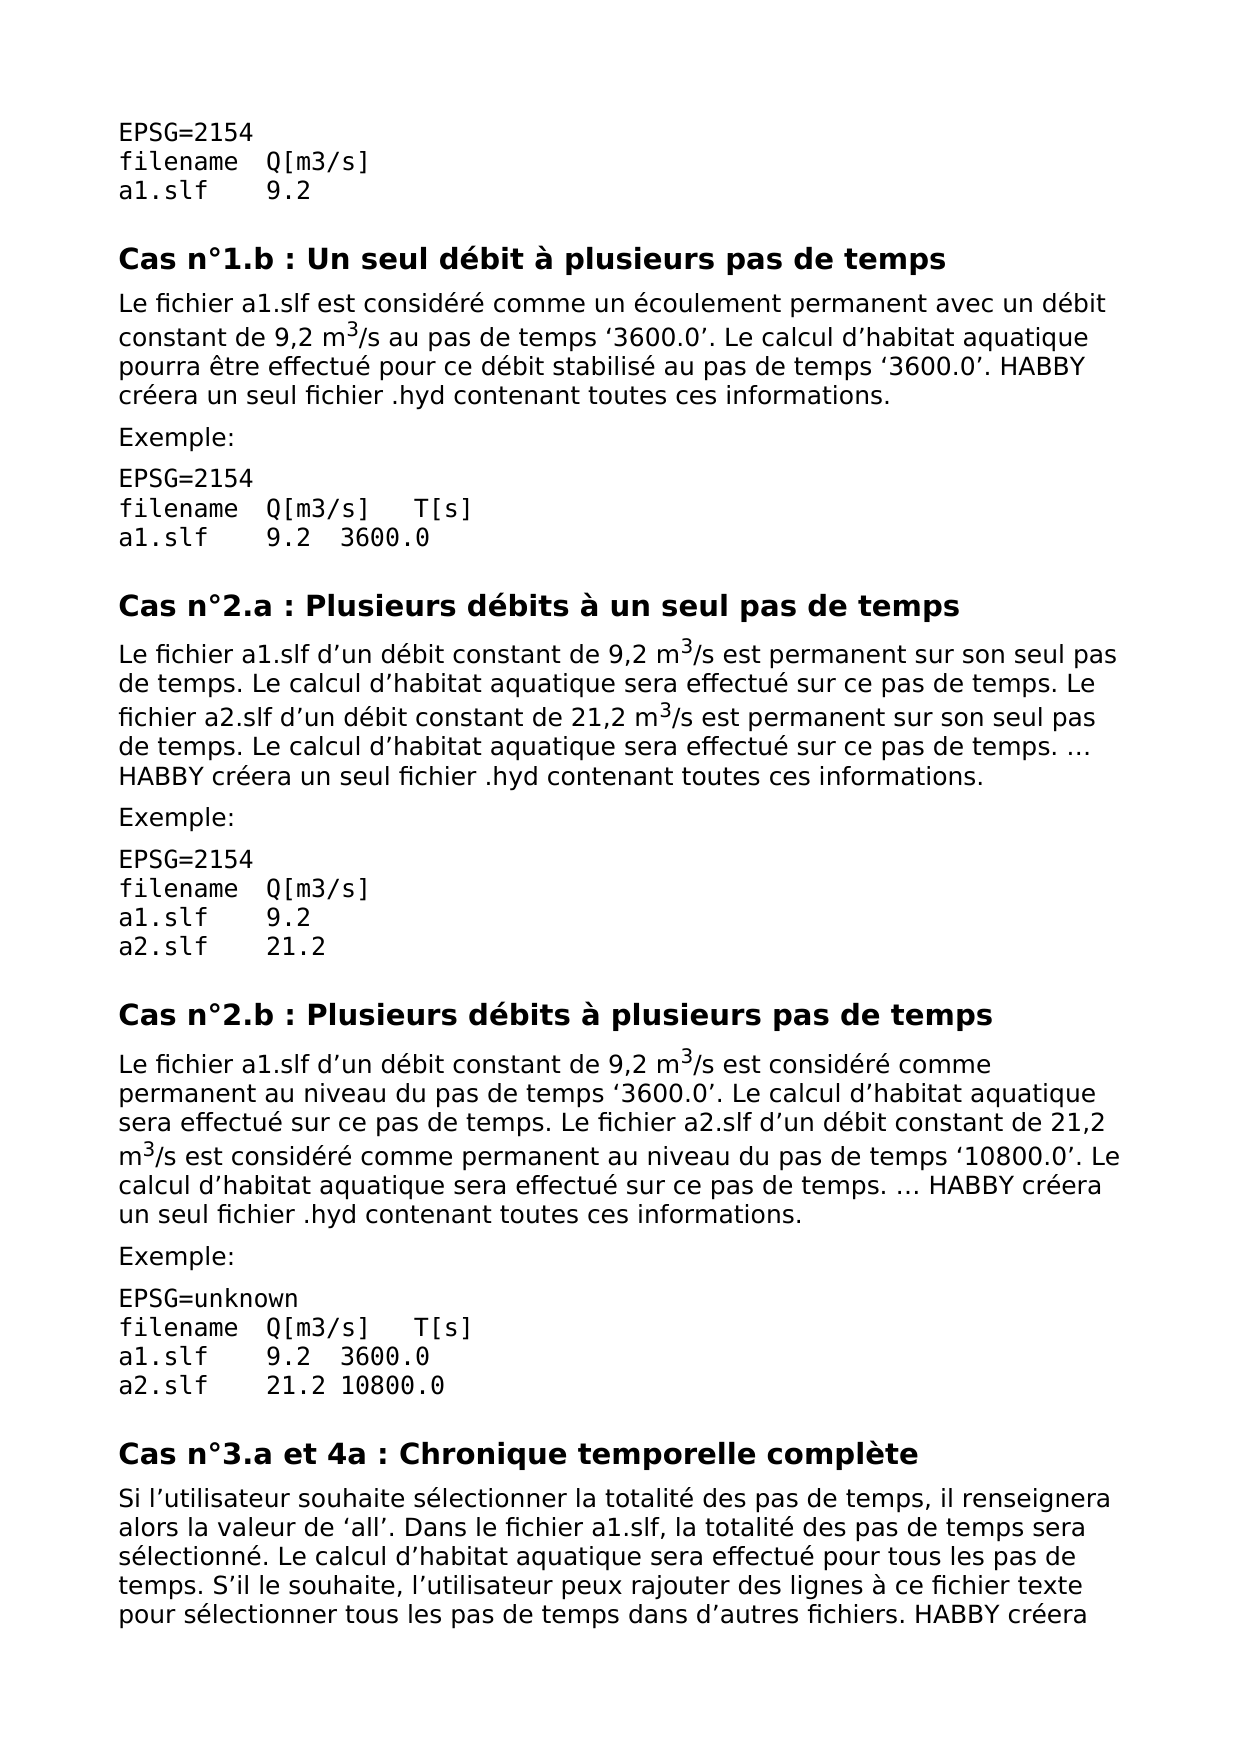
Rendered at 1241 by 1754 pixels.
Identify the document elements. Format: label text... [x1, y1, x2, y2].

text Si l’utilisateur souhaite sélectionner la totalité des pas de temps, il renseignera alors la valeur de ‘all’. Dans le fichier a1.slf, la totalité des pas de temps sera sélectionné. Le calcul d’habitat aquatique sera effectué pour tous les pas de temps. S’il le souhaite, l’utilisateur peux rajouter des lignes à ce fichier texte pour sélectionner tous les pas de temps dans d’autres fichiers. HABBY créera [118, 1484, 1122, 1630]
text Le fichier a1.slf d’un débit constant de 9,2 m3/s est considéré comme permanent au niveau du pas de temps ‘3600.0’. Le calcul d’habitat aquatique sera effectué sur ce pas de temps. Le fichier a2.slf d’un débit constant de 21,2 m3/s est considéré comme permanent au niveau du pas de temps ‘10800.0’. Le calcul d’habitat aquatique sera effectué sur ce pas de temps. … HABBY créera un seul fichier .hyd contenant toutes ces informations. [118, 1045, 1122, 1230]
subtitle Cas n°1.b : Un seul débit à plusieurs pas de temps [118, 242, 1122, 276]
text EPSG=2154 filename Q[m3/s] T[s] a1.slf 9.2 3600.0 [118, 464, 1122, 552]
text Le fichier a1.slf d’un débit constant de 9,2 m3/s est permanent sur son seul pas de temps. Le calcul d’habitat aquatique sera effectué sur ce pas de temps. Le fichier a2.slf d’un débit constant de 21,2 m3/s est permanent sur son seul pas de temps. Le calcul d’habitat aquatique sera effectué sur ce pas de temps. … HABBY créera un seul fichier .hyd contenant toutes ces informations. [118, 635, 1122, 791]
text Exemple: [118, 423, 1122, 452]
text EPSG=2154 filename Q[m3/s] a1.slf 9.2 a2.slf 21.2 [118, 845, 1122, 962]
text Exemple: [118, 803, 1122, 833]
text EPSG=2154 filename Q[m3/s] a1.slf 9.2 [118, 118, 1122, 206]
text Exemple: [118, 1242, 1122, 1271]
text Le fichier a1.slf est considéré comme un écoulement permanent avec un débit constant de 9,2 m3/s au pas de temps ‘3600.0’. Le calcul d’habitat aquatique pourra être effectué pour ce débit stabilisé au pas de temps ‘3600.0’. HABBY créera un seul fichier .hyd contenant toutes ces informations. [118, 289, 1122, 410]
subtitle Cas n°2.b : Plusieurs débits à plusieurs pas de temps [118, 998, 1122, 1032]
text EPSG=unknown filename Q[m3/s] T[s] a1.slf 9.2 3600.0 a2.slf 21.2 10800.0 [118, 1284, 1122, 1401]
subtitle Cas n°3.a et 4a : Chronique temporelle complète [118, 1437, 1122, 1471]
subtitle Cas n°2.a : Plusieurs débits à un seul pas de temps [118, 589, 1122, 623]
